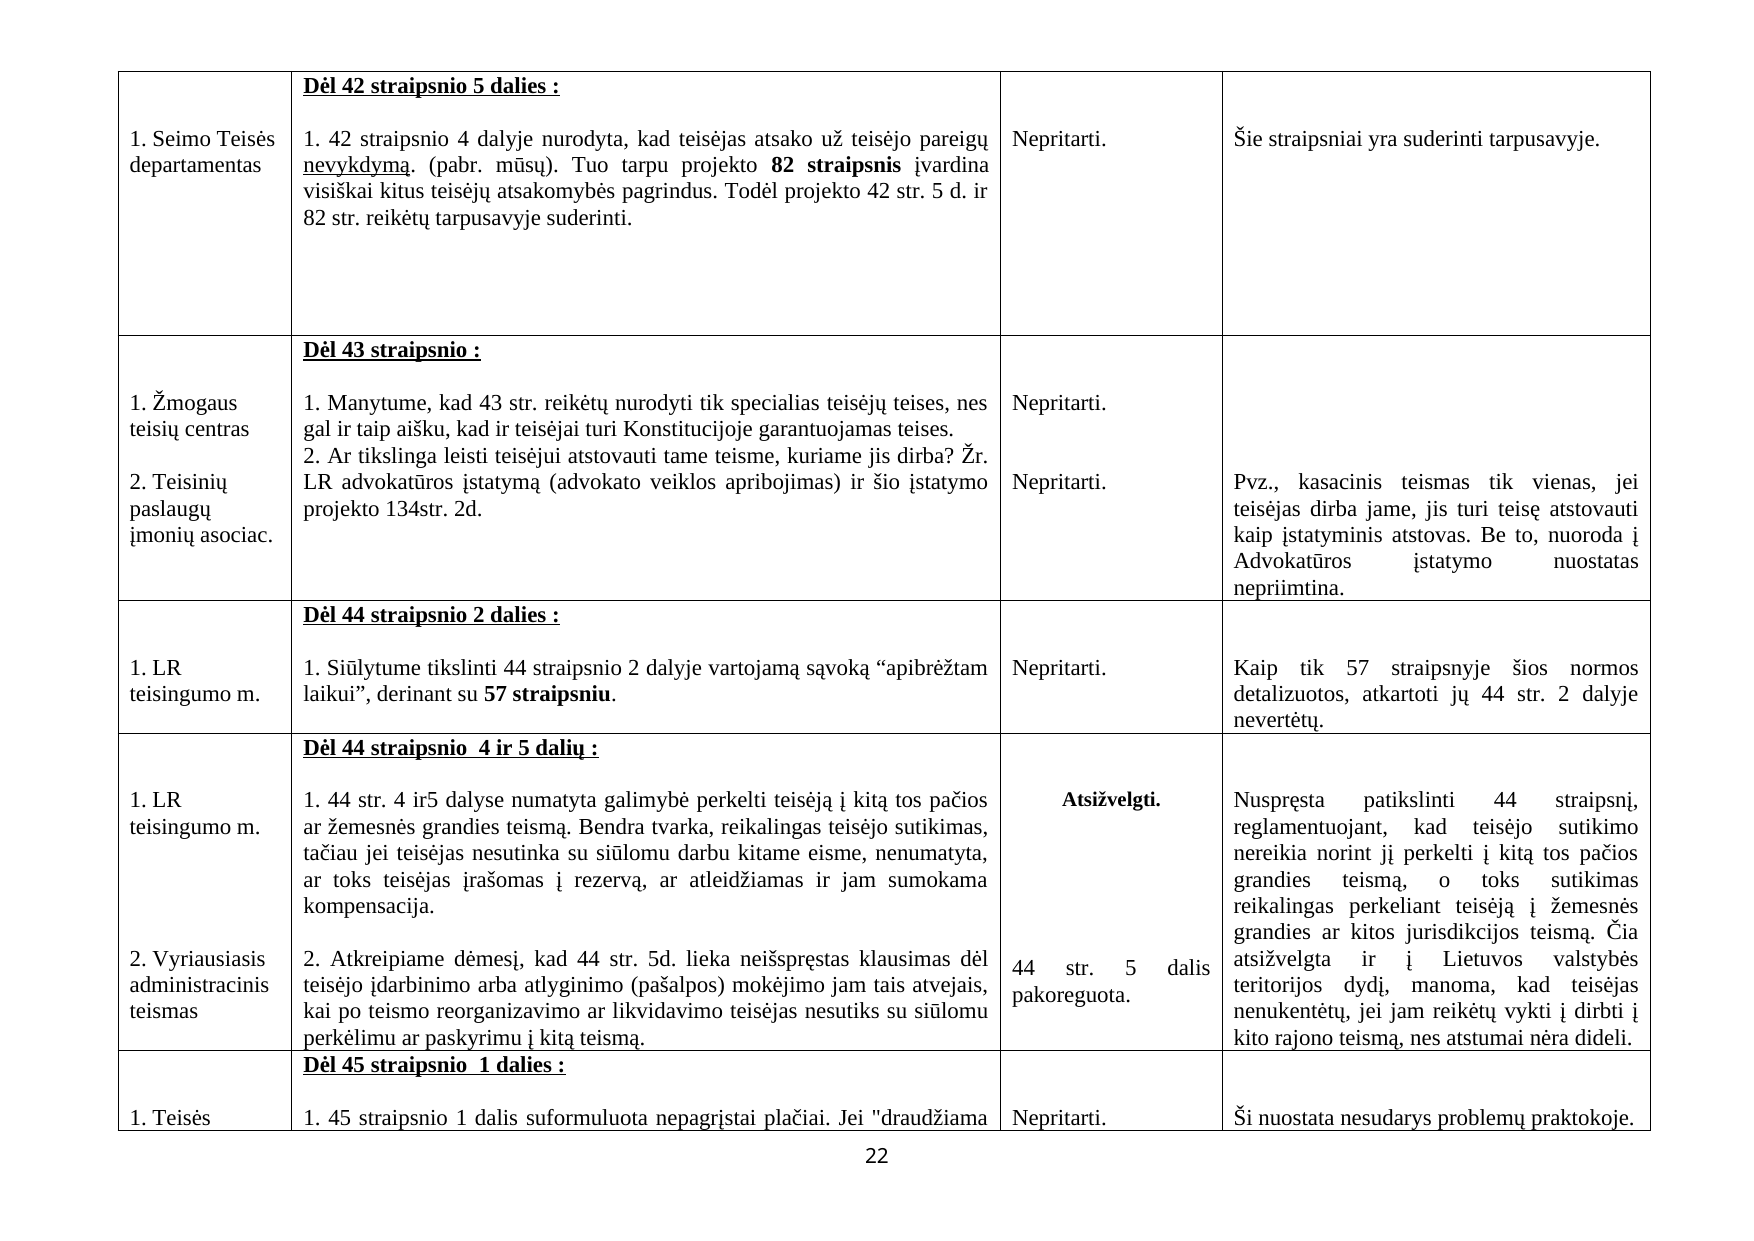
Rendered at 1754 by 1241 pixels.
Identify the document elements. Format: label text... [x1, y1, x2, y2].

table_cell Nepritarti. [1001, 1051, 1222, 1130]
table_cell Šie straipsniai yra suderinti tarpusavyje. [1223, 72, 1650, 335]
table_cell Dėl 44 straipsnio 2 dalies : 1. Siūlytume tikslinti 44 straipsnio 2 dalyje vartojamą sąvoką “apibrėžtam laikui”, derinant su 57 straipsniu. [292, 601, 1000, 733]
table_cell Ši nuostata nesudarys problemų praktokoje. [1223, 1051, 1650, 1130]
table_cell Dėl 44 straipsnio 4 ir 5 dalių : 1. 44 str. 4 ir5 dalyse numatyta galimybė perkelti teisėją į kitą tos pačios ar žemesnės grandies teismą. Bendra tvarka, reikalingas teisėjo sutikimas, tačiau jei teisėjas nesutinka su siūlomu darbu kitame eisme, nenumatyta, ar toks teisėjas įrašomas į rezervą, ar atleidžiamas ir jam sumokama kompensacija. 2. Atkreipiame dėmesį, kad 44 str. 5d. lieka neišspręstas klausimas dėl teisėjo įdarbinimo arba atlyginimo (pašalpos) mokėjimo jam tais atvejais, kai po teismo reorganizavimo ar likvidavimo teisėjas nesutiks su siūlomu perkėlimu ar paskyrimu į kitą teismą. [292, 734, 1000, 1050]
table_cell Nepritarti. Nepritarti. [1001, 336, 1222, 600]
table_cell Nuspręsta patikslinti 44 straipsnį, reglamentuojant, kad teisėjo sutikimo nereikia norint jį perkelti į kitą tos pačios grandies teismą, o toks sutikimas reikalingas perkeliant teisėją į žemesnės grandies ar kitos jurisdikcijos teismą. Čia atsižvelgta ir į Lietuvos valstybės teritorijos dydį, manoma, kad teisėjas nenukentėtų, jei jam reikėtų vykti į dirbti į kito rajono teismą, nes atstumai nėra dideli. [1223, 734, 1650, 1050]
table_cell 1. Žmogaus teisių centras 2. Teisinių paslaugų įmonių asociac. [119, 336, 291, 600]
table_cell 1. Seimo Teisės departamentas [119, 72, 291, 335]
table_cell Dėl 43 straipsnio : 1. Manytume, kad 43 str. reikėtų nurodyti tik specialias teisėjų teises, nes gal ir taip aišku, kad ir teisėjai turi Konstitucijoje garantuojamas teises. 2. Ar tikslinga leisti teisėjui atstovauti tame teisme, kuriame jis dirba? Žr. LR advokatūros įstatymą (advokato veiklos apribojimas) ir šio įstatymo projekto 134str. 2d. [292, 336, 1000, 600]
table_cell Dėl 45 straipsnio 1 dalies : 1. 45 straipsnio 1 dalis suformuluota nepagrįstai plačiai. Jei "draudžiama [292, 1051, 1000, 1130]
table_cell 1. LR teisingumo m. 2. Vyriausiasis administracinis teismas [119, 734, 291, 1050]
table_cell Dėl 42 straipsnio 5 dalies : 1. 42 straipsnio 4 dalyje nurodyta, kad teisėjas atsako už teisėjo pareigų nevykdymą. (pabr. mūsų). Tuo tarpu projekto 82 straipsnis įvardina visiškai kitus teisėjų atsakomybės pagrindus. Todėl projekto 42 str. 5 d. ir 82 str. reikėtų tarpusavyje suderinti. [292, 72, 1000, 335]
table_cell 1. LR teisingumo m. [119, 601, 291, 733]
table_cell Nepritarti. [1001, 601, 1222, 733]
table_cell Pvz., kasacinis teismas tik vienas, jei teisėjas dirba jame, jis turi teisę atstovauti kaip įstatyminis atstovas. Be to, nuoroda į Advokatūros įstatymo nuostatas nepriimtina. [1223, 336, 1650, 600]
table_cell 1. Teisės [119, 1051, 291, 1130]
table_cell Kaip tik 57 straipsnyje šios normos detalizuotos, atkartoti jų 44 str. 2 dalyje nevertėtų. [1223, 601, 1650, 733]
table_cell Atsižvelgti. 44 str. 5 dalis pakoreguota. [1001, 734, 1222, 1050]
table_cell Nepritarti. [1001, 72, 1222, 335]
